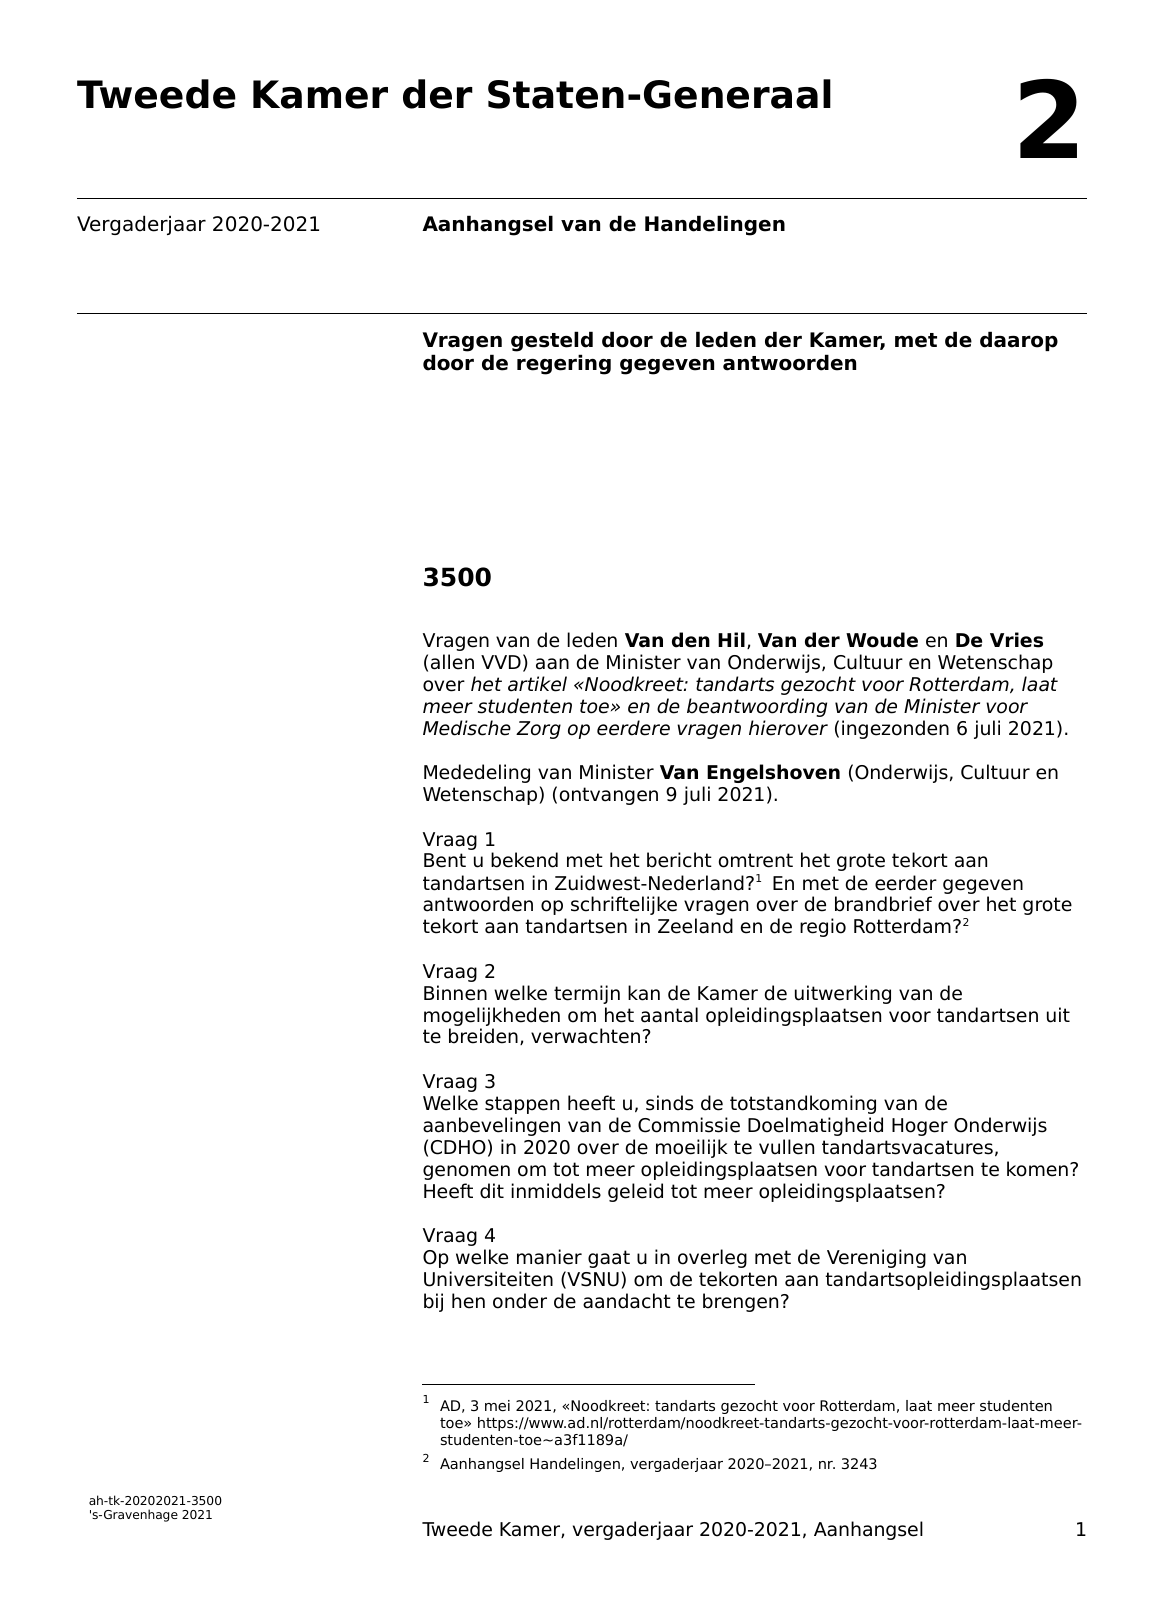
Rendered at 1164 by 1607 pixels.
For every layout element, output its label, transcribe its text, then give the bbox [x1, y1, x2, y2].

table_header 2 [886, 59, 1087, 198]
text Op welke manier gaat u in overleg met de Vereniging van Universiteiten (VSNU) om de tekorten aan tandartsopleidingsplaatsen bij hen onder de aandacht te brengen? [422, 1247, 1087, 1313]
text AD, 3 mei 2021, «Noodkreet: tandarts gezocht voor Rotterdam, laat meer studenten toe» https://www.ad.nl/rotterdam/noodkreet-tandarts-gezocht-voor-rotterdam-laat-meer-studenten-toe~a3f1189a/ [422, 1393, 1087, 1449]
table_header Tweede Kamer der Staten-Generaal [77, 59, 886, 198]
table_cell Vragen gesteld door de leden der Kamer, met de daarop door de regering gegeven antwoorden [422, 314, 1087, 375]
text Aanhangsel Handelingen, vergaderjaar 2020–2021, nr. 3243 [422, 1452, 1087, 1474]
text Vraag 4 [422, 1225, 1087, 1247]
table_cell Aanhangsel van de Handelingen [422, 199, 1087, 313]
table_cell [77, 314, 422, 375]
text 3500 [422, 563, 1087, 592]
text ah-tk-20202021-3500 [88, 1494, 323, 1508]
text Vraag 2 [422, 961, 1087, 982]
table_cell Vergaderjaar 2020-2021 [77, 199, 422, 313]
text 's-Gravenhage 2021 [88, 1508, 323, 1522]
text Vraag 3 [422, 1071, 1087, 1093]
text Vragen van de leden Van den Hil, Van der Woude en De Vries (allen VVD) aan de Minister van Onderwijs, Cultuur en Wetenschap over het artikel «Noodkreet: tandarts gezocht voor Rotterdam, laat meer studenten toe» en de beantwoording van de Minister voor Medische Zorg op eerdere vragen hierover (ingezonden 6 juli 2021). [422, 630, 1087, 740]
text Binnen welke termijn kan de Kamer de uitwerking van de mogelijkheden om het aantal opleidingsplaatsen voor tandartsen uit te breiden, verwachten? [422, 982, 1087, 1048]
text Welke stappen heeft u, sinds de totstandkoming van de aanbevelingen van de Commissie Doelmatigheid Hoger Onderwijs (CDHO) in 2020 over de moeilijk te vullen tandartsvacatures, genomen om tot meer opleidingsplaatsen voor tandartsen te komen? Heeft dit inmiddels geleid tot meer opleidingsplaatsen? [422, 1093, 1087, 1202]
text Bent u bekend met het bericht omtrent het grote tekort aan tandartsen in Zuidwest-Nederland? En met de eerder gegeven antwoorden op schriftelijke vragen over de brandbrief over het grote tekort aan tandartsen in Zeeland en de regio Rotterdam? [422, 850, 1087, 938]
text Mededeling van Minister Van Engelshoven (Onderwijs, Cultuur en Wetenschap) (ontvangen 9 juli 2021). [422, 762, 1087, 806]
text Vraag 1 [422, 828, 1087, 850]
